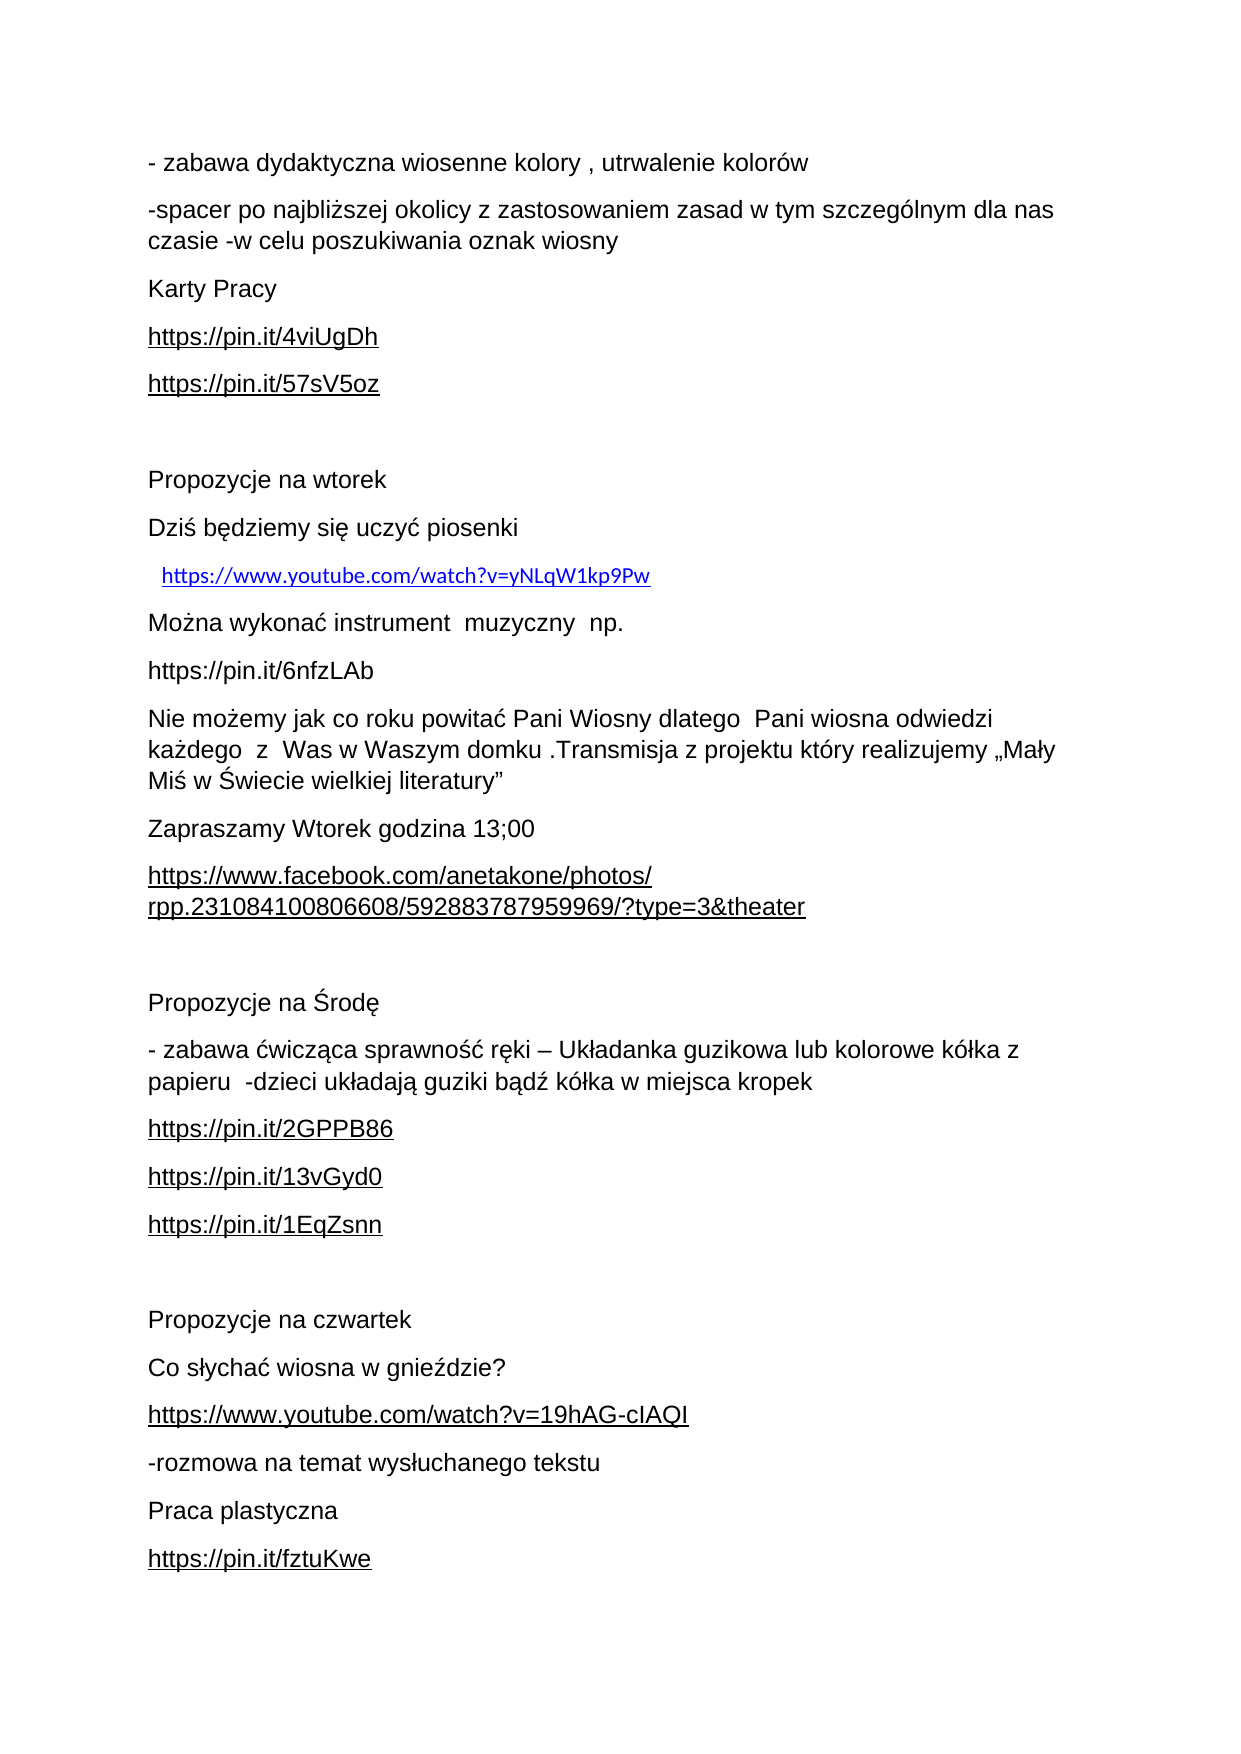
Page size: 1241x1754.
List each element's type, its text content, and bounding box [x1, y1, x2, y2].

text https://pin.it/57sV5oz [148, 369, 1093, 398]
text - zabawa ćwicząca sprawność ręki – Układanka guzikowa lub kolorowe kółka z papieru -dzieci układają guziki bądź kółka w miejsca kropek [148, 1036, 1093, 1095]
text Praca plastyczna [148, 1496, 1093, 1525]
text Propozycje na wtorek [148, 465, 1093, 494]
text Nie możemy jak co roku powitać Pani Wiosny dlatego Pani wiosna odwiedzi każdego z Was w Waszym domku .Transmisja z projektu który realizujemy „Mały Miś w Świecie wielkiej literatury” [148, 704, 1093, 795]
text Co słychać wiosna w gnieździe? [148, 1353, 1093, 1382]
text - zabawa dydaktyczna wiosenne kolory , utrwalenie kolorów [148, 148, 1093, 176]
text https://pin.it/2GPPB86 [148, 1114, 1093, 1143]
text https://www.youtube.com/watch?v=yNLqW1kp9Pw [148, 560, 1093, 589]
text Można wykonać instrument muzyczny np. [148, 608, 1093, 637]
text https://pin.it/1EqZsnn [148, 1210, 1093, 1238]
text https://pin.it/6nfzLAb [148, 656, 1093, 685]
text https://pin.it/4viUgDh [148, 322, 1093, 351]
text https://www.facebook.com/anetakone/photos/rpp.231084100806608/592883787959969/?type=3&theater [148, 861, 1093, 921]
text -spacer po najbliższej okolicy z zastosowaniem zasad w tym szczególnym dla nas czasie -w celu poszukiwania oznak wiosny [148, 195, 1093, 255]
text Dziś będziemy się uczyć piosenki [148, 513, 1093, 541]
text https://www.youtube.com/watch?v=19hAG-cIAQI [148, 1401, 1093, 1429]
text https://pin.it/fztuKwe [148, 1544, 1093, 1572]
text Propozycje na Środę [148, 988, 1093, 1017]
text Zapraszamy Wtorek godzina 13;00 [148, 814, 1093, 842]
text Propozycje na czwartek [148, 1305, 1093, 1334]
text Karty Pracy [148, 274, 1093, 303]
text https://pin.it/13vGyd0 [148, 1162, 1093, 1191]
text -rozmowa na temat wysłuchanego tekstu [148, 1448, 1093, 1477]
